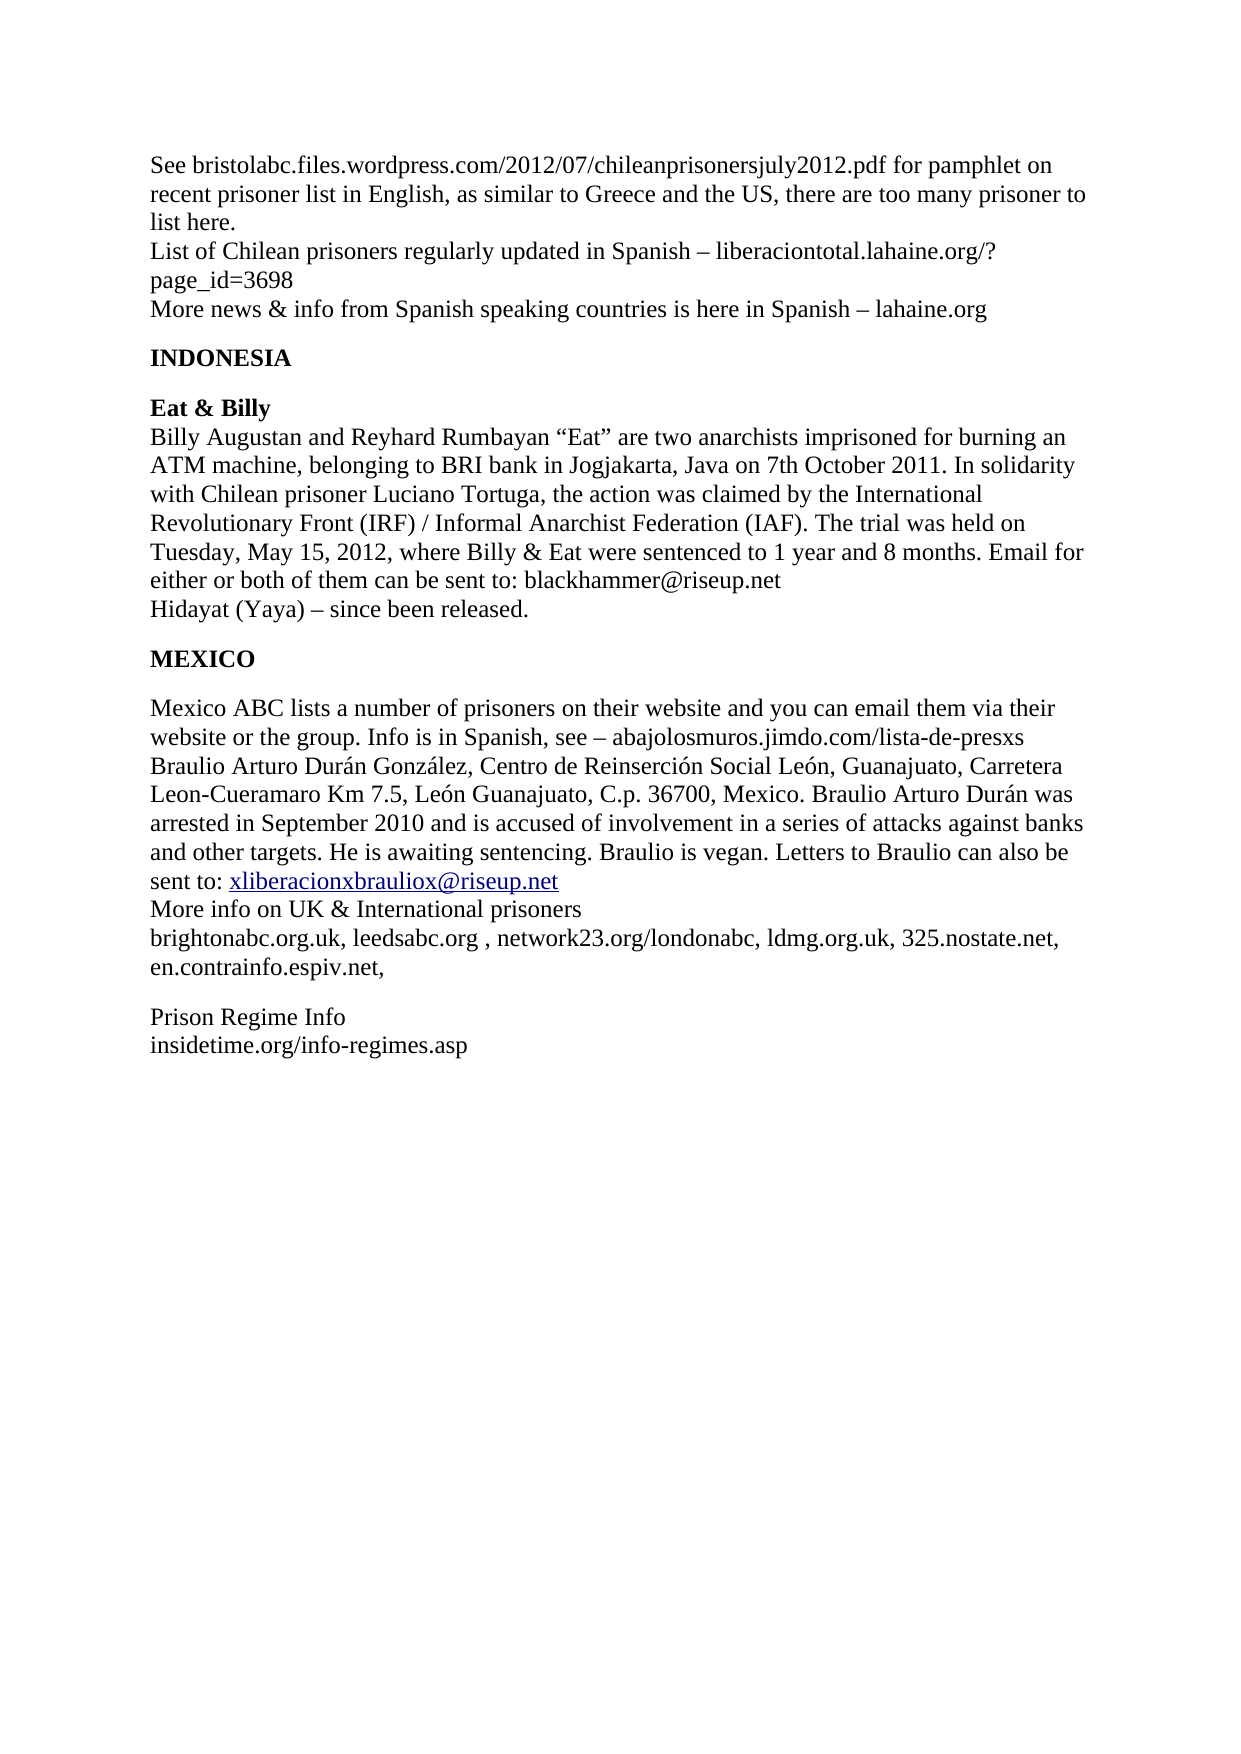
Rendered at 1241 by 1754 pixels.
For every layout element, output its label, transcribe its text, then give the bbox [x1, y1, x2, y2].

text See bristolabc.files.wordpress.com/2012/07/chileanprisonersjuly2012.pdf for pamphlet on recent prisoner list in English, as similar to Greece and the US, there are too many prisoner to list here. List of Chilean prisoners regularly updated in Spanish – liberaciontotal.lahaine.org/?page_id=3698 More news & info from Spanish speaking countries is here in Spanish – lahaine.org [150, 150, 1090, 322]
text MEXICO [150, 644, 1090, 672]
text INDONESIA [150, 343, 1090, 372]
text Prison Regime Info insidetime.org/info-regimes.asp [150, 1002, 1090, 1059]
text Mexico ABC lists a number of prisoners on their website and you can email them via their website or the group. Info is in Spanish, see – abajolosmuros.jimdo.com/lista-de-presxs Braulio Arturo Durán González, Centro de Reinserción Social León, Guanajuato, Carretera Leon-Cueramaro Km 7.5, León Guanajuato, C.p. 36700, Mexico. Braulio Arturo Durán was arrested in September 2010 and is accused of involvement in a series of attacks against banks and other targets. He is awaiting sentencing. Braulio is vegan. Letters to Braulio can also be sent to: xliberacionxbrauliox@riseup.net More info on UK & International prisoners brightonabc.org.uk, leedsabc.org , network23.org/londonabc, ldmg.org.uk, 325.nostate.net, en.contrainfo.espiv.net, [150, 693, 1090, 981]
text Eat & Billy Billy Augustan and Reyhard Rumbayan “Eat” are two anarchists imprisoned for burning an ATM machine, belonging to BRI bank in Jogjakarta, Java on 7th October 2011. In solidarity with Chilean prisoner Luciano Tortuga, the action was claimed by the International Revolutionary Front (IRF) / Informal Anarchist Federation (IAF). The trial was held on Tuesday, May 15, 2012, where Billy & Eat were sentenced to 1 year and 8 months. Email for either or both of them can be sent to: blackhammer@riseup.net Hidayat (Yaya) – since been released. [150, 393, 1090, 623]
